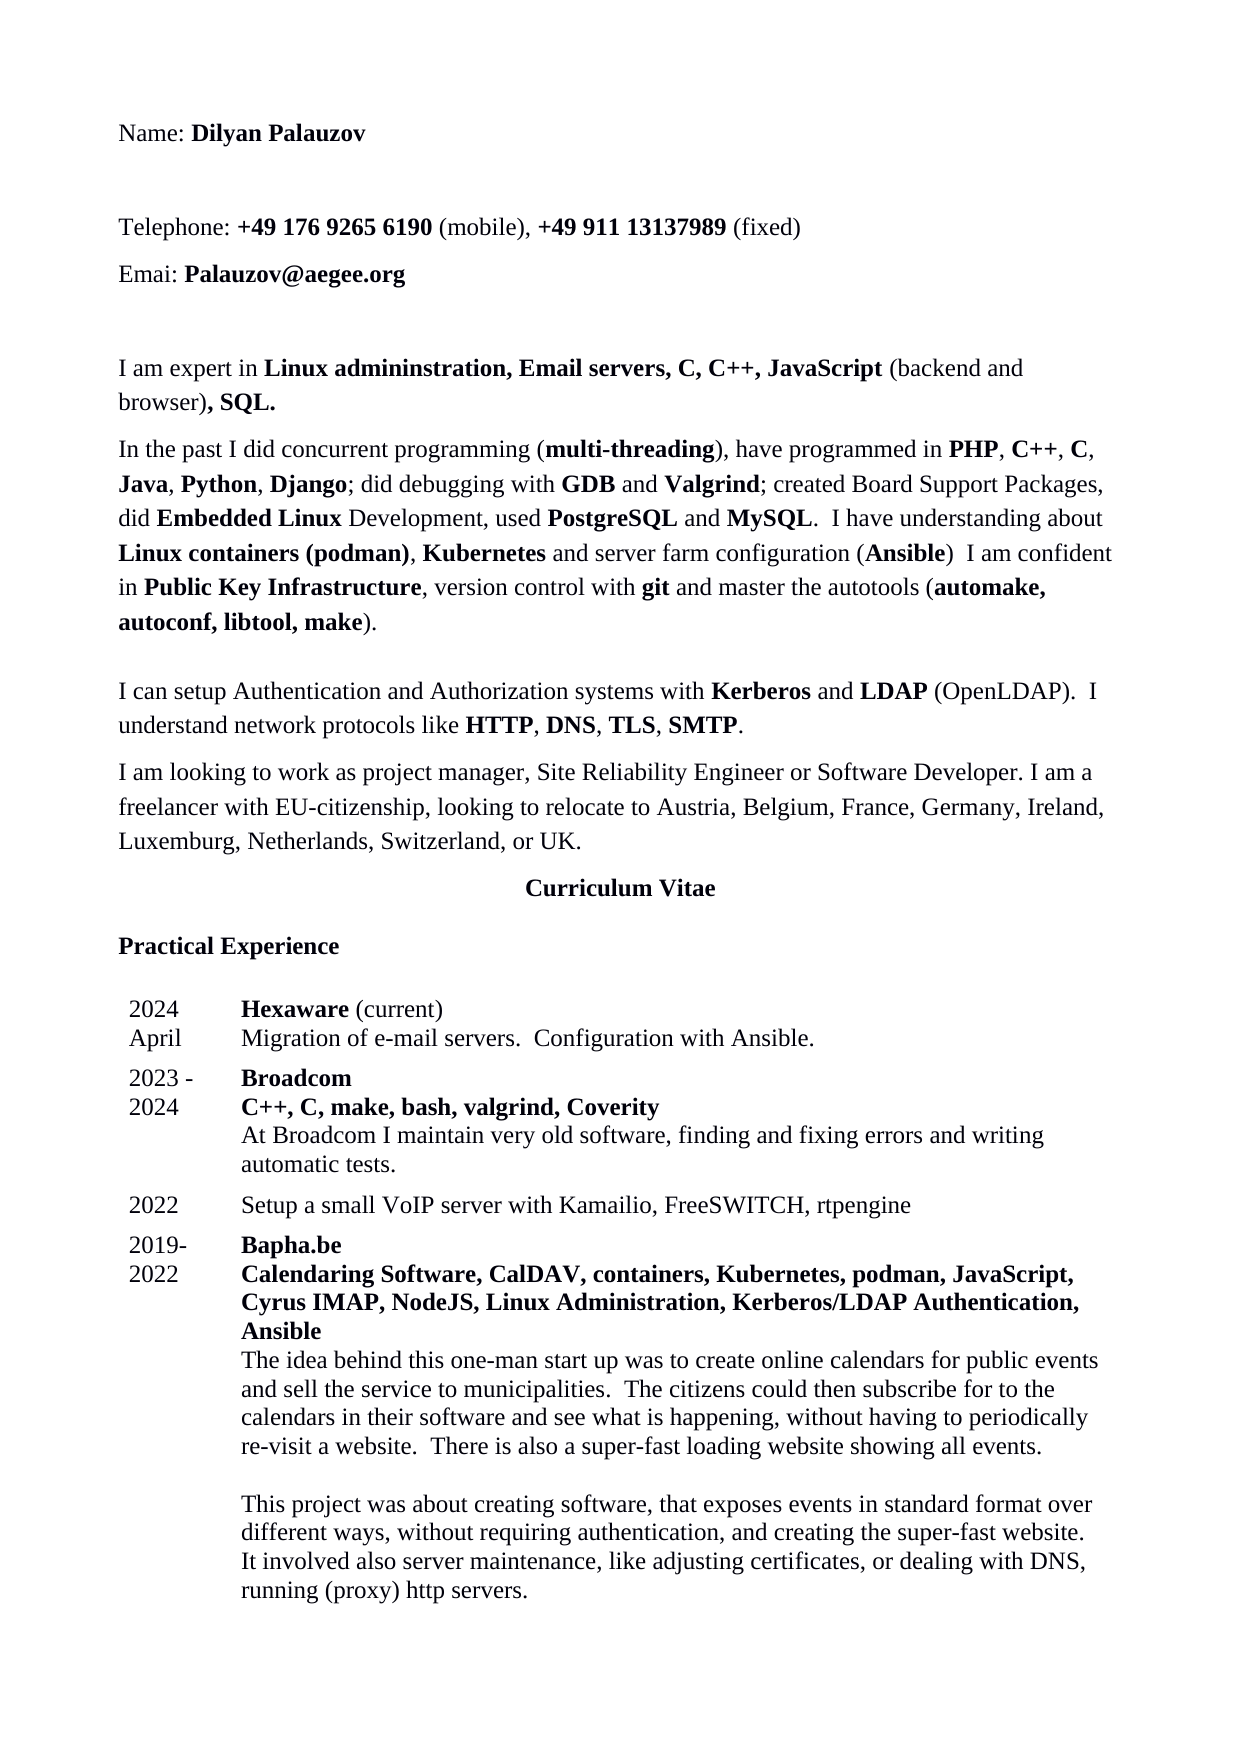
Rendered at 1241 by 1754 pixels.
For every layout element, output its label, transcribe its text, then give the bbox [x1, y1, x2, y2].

text Emai: Palauzov@aegee.org [118, 259, 1122, 288]
table_cell Bapha.be Calendaring Software, CalDAV, containers, Kubernetes, podman, JavaScript, Cyrus IMAP, NodeJS, Linux Administration, Kerberos/LDAP Authentication, Ansible The idea behind this one-man start up was to create online calendars for public events and sell the service to municipalities. The citizens could then subscribe for to the calendars in their software and see what is happening, without having to periodically re-visit a website. There is also a super-fast loading website showing all events. This project was about creating software, that exposes events in standard format over different ways, without requiring authentication, and creating the super-fast website. It involved also server maintenance, like adjusting certificates, or dealing with DNS, running (proxy) http servers. [239, 1225, 1126, 1609]
text I am expert in Linux admininstration, Email servers, C, C++, JavaScript (backend and browser), SQL. [118, 353, 1122, 416]
table_cell 2023 - 2024 [127, 1058, 238, 1184]
table_cell Broadcom C++, C, make, bash, valgrind, Coverity At Broadcom I maintain very old software, finding and fixing errors and writing automatic tests. [239, 1058, 1126, 1184]
table_header 2024 April [127, 989, 238, 1057]
text Telephone: +49 176 9265 6190 (mobile), +49 911 13137989 (fixed) [118, 212, 1122, 241]
text Name: Dilyan Palauzov [118, 118, 1122, 147]
table_cell 2022 [127, 1185, 238, 1224]
text Practical Experience [118, 931, 1122, 988]
text Curriculum Vitae [118, 873, 1122, 902]
table_cell Setup a small VoIP server with Kamailio, FreeSWITCH, rtpengine [239, 1185, 1126, 1224]
text I am looking to work as project manager, Site Reliability Engineer or Software Developer. I am a freelancer with EU-citizenship, looking to relocate to Austria, Belgium, France, Germany, Ireland, Luxemburg, Netherlands, Switzerland, or UK. [118, 757, 1122, 855]
text In the past I did concurrent programming (multi-threading), have programmed in PHP, C++, C, Java, Python, Django; did debugging with GDB and Valgrind; created Board Support Packages, did Embedded Linux Development, used PostgreSQL and MySQL. I have understanding about Linux containers (podman), Kubernetes and server farm configuration (Ansible) I am confident in Public Key Infrastructure, version control with git and master the autotools (automake, autoconf, libtool, make). I can setup Authentication and Authorization systems with Kerberos and LDAP (OpenLDAP). I understand network protocols like HTTP, DNS, TLS, SMTP. [118, 434, 1122, 739]
table_cell 2019- 2022 [127, 1225, 238, 1609]
table_header Hexaware (current) Migration of e-mail servers. Configuration with Ansible. [239, 989, 1126, 1057]
